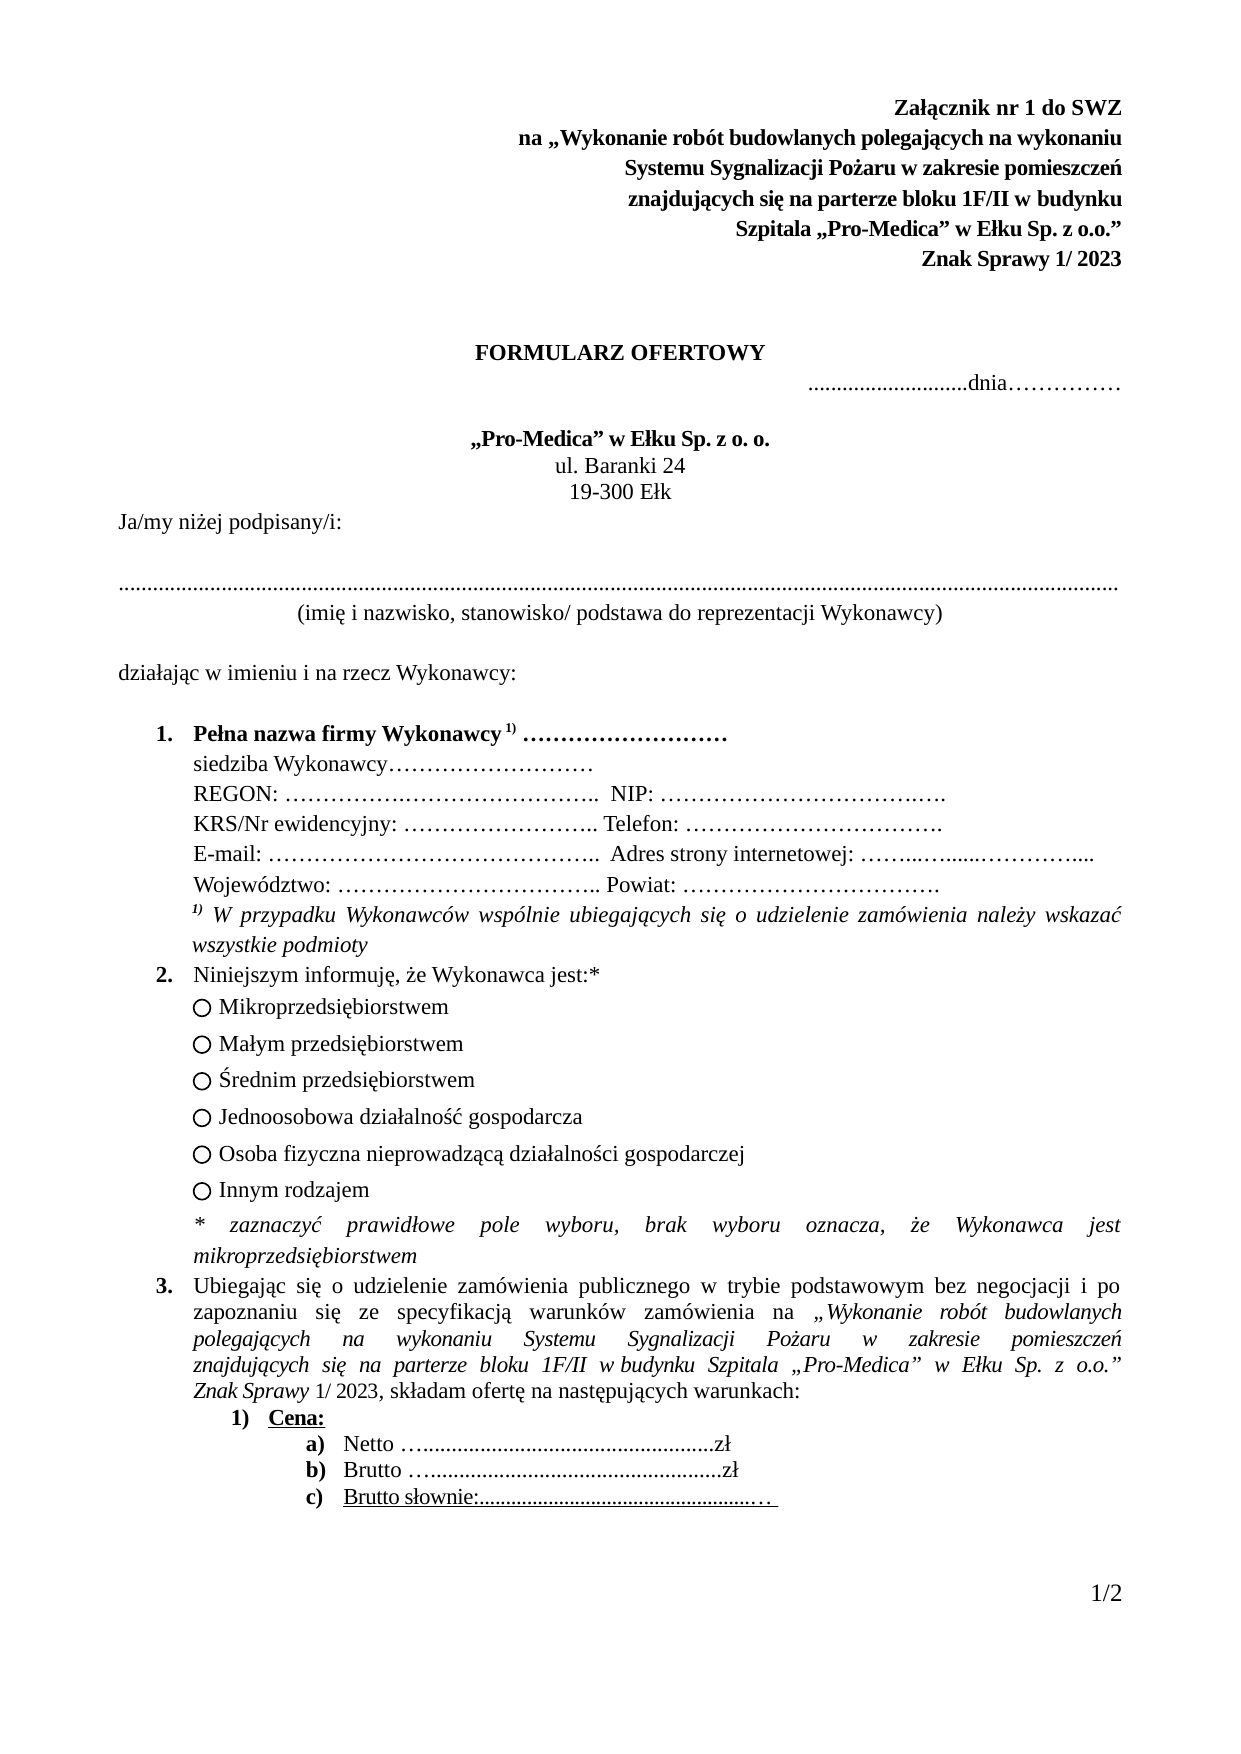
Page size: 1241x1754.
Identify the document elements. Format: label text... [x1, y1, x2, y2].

text Mikroprzedsiębiorstwem [213, 992, 1122, 1024]
text (imię i nazwisko, stanowisko/ podstawa do reprezentacji Wykonawcy) [118, 599, 1122, 625]
list Województwo: …………………………….. Powiat: ……………………………. [156, 871, 1122, 897]
text Ja/my niżej podpisany/i: [118, 508, 1122, 534]
text na „Wykonanie robót budowlanych polegających na wykonaniu Systemu Sygnalizacji Pożaru w zakresie pomieszczeń znajdujących się na parterze bloku 1F/II w budynku Szpitala „Pro-Medica” w Ełku Sp. z o.o.” [118, 124, 1122, 241]
text [118, 1175, 192, 1208]
text ............................................................................................................................................................................... [118, 569, 1122, 595]
text Jednoosobowa działalność gospodarcza [213, 1102, 1122, 1134]
text działając w imieniu i na rzecz Wykonawcy: [118, 659, 1122, 686]
text Średnim przedsiębiorstwem [213, 1065, 1122, 1098]
text [118, 1028, 192, 1061]
text Małym przedsiębiorstwem [213, 1028, 1122, 1061]
list KRS/Nr ewidencyjny: …………………….. Telefon: ……………………………. [156, 810, 1122, 837]
text 19-300 Ełk [118, 478, 1122, 504]
list E-mail: …………………………………….. Adres strony internetowej: ……...…......………….... [156, 841, 1122, 867]
list Netto …...................................................zł [306, 1430, 1122, 1456]
text „Pro-Medica” w Ełku Sp. z o. o. [118, 425, 1122, 452]
text [118, 1138, 192, 1171]
text [118, 992, 192, 1024]
list REGON: …………….…………………….. NIP: …………………………….…. [156, 780, 1122, 806]
list Brutto słownie:...................................................… [306, 1483, 1122, 1509]
list siedziba Wykonawcy……………………… [156, 750, 1122, 776]
text [118, 1102, 192, 1134]
text Załącznik nr 1 do SWZ [118, 94, 1122, 120]
text ul. Baranki 24 [118, 452, 1122, 478]
list Niniejszym informuję, że Wykonawca jest:* [156, 961, 1122, 988]
list Brutto …...................................................zł [306, 1456, 1122, 1483]
text FORMULARZ OFERTOWY [118, 338, 1122, 365]
text Osoba fizyczna nieprowadzącą działalności gospodarczej [213, 1138, 1122, 1171]
list * zaznaczyć prawidłowe pole wyboru, brak wyboru oznacza, że Wykonawca jest mikroprzedsiębiorstwem [156, 1212, 1122, 1268]
list Ubiegając się o udzielenie zamówienia publicznego w trybie podstawowym bez negocjacji i po zapoznaniu się ze specyfikacją warunków zamówienia na „Wykonanie robót budowlanych polegających na wykonaniu Systemu Sygnalizacji Pożaru w zakresie pomieszczeń znajdujących się na parterze bloku 1F/II w budynku Szpitala „Pro-Medica” w Ełku Sp. z o.o.” Znak Sprawy 1/ 2023, składam ofertę na następujących warunkach: [156, 1272, 1122, 1404]
text [118, 1065, 192, 1098]
list Cena: [231, 1404, 1122, 1430]
text Znak Sprawy 1/ 2023 [118, 245, 1122, 271]
text ............................dnia…………… [118, 369, 1122, 395]
list Pełna nazwa firmy Wykonawcy 1) ……………………… [156, 720, 1122, 746]
text 1) W przypadku Wykonawców wspólnie ubiegających się o udzielenie zamówienia należy wskazać wszystkie podmioty [192, 901, 1122, 957]
text Innym rodzajem [213, 1175, 1122, 1208]
